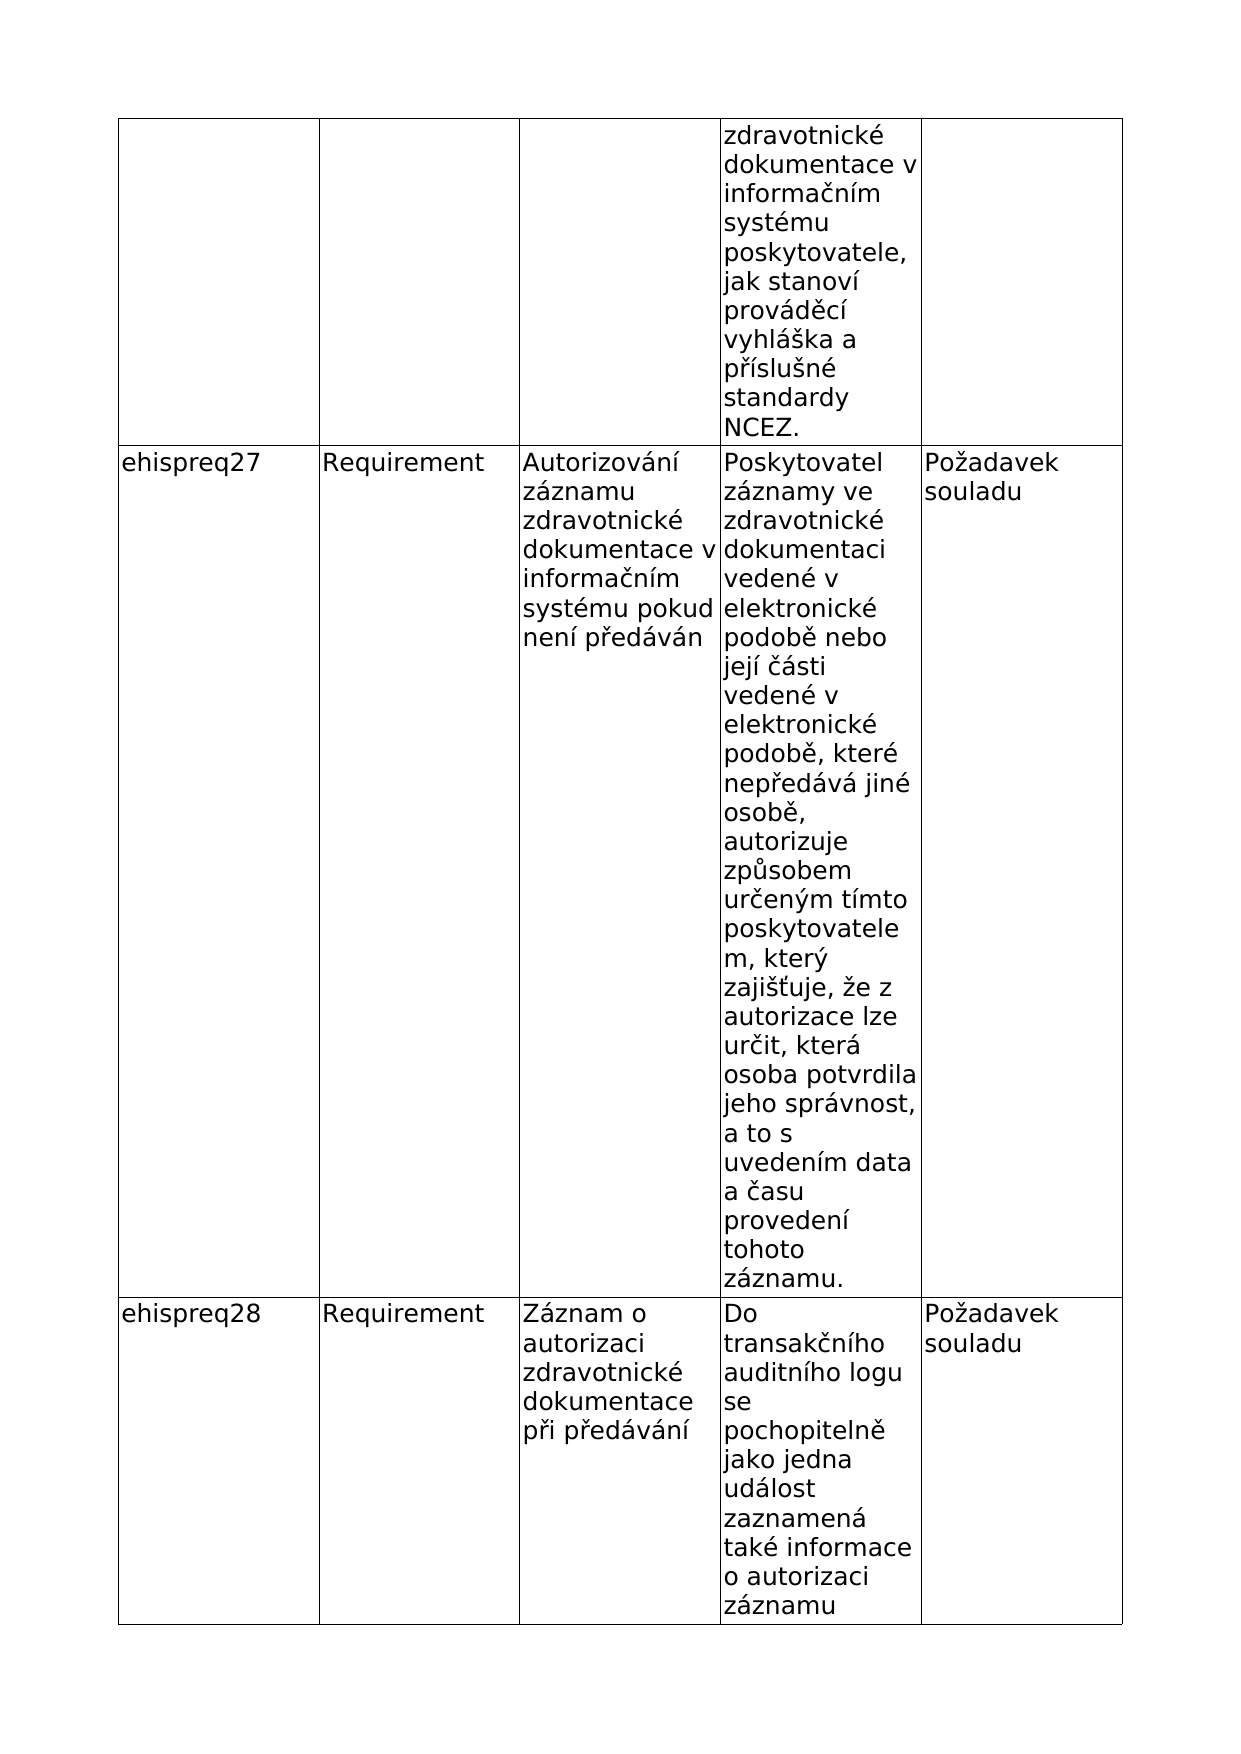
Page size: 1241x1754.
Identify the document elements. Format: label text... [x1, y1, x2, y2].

table_cell [320, 119, 519, 445]
table_cell zdravotnické dokumentace v informačním systému poskytovatele, jak stanoví prováděcí vyhláška a příslušné standardy NCEZ. [721, 119, 921, 445]
table_cell ehispreq27 [119, 446, 319, 1297]
table_cell Autorizování záznamu zdravotnické dokumentace v informačním systému pokud není předáván [520, 446, 720, 1297]
table_cell [922, 119, 1122, 445]
table_cell Záznam o autorizaci zdravotnické dokumentace při předávání [520, 1298, 720, 1623]
table_cell Požadavek souladu [922, 446, 1122, 1297]
table_cell Requirement [320, 1298, 519, 1623]
table_cell ehispreq28 [119, 1298, 319, 1623]
table_cell [119, 119, 319, 445]
table_cell Requirement [320, 446, 519, 1297]
table_cell Požadavek souladu [922, 1298, 1122, 1623]
table_cell [520, 119, 720, 445]
table_cell Do transakčního auditního logu se pochopitelně jako jedna událost zaznamená také informace o autorizaci záznamu [721, 1298, 921, 1623]
table_cell Poskytovatel záznamy ve zdravotnické dokumentaci vedené v elektronické podobě nebo její části vedené v elektronické podobě, které nepředává jiné osobě, autorizuje způsobem určeným tímto poskytovatelem, který zajišťuje, že z autorizace lze určit, která osoba potvrdila jeho správnost, a to s uvedením data a času provedení tohoto záznamu. [721, 446, 921, 1297]
